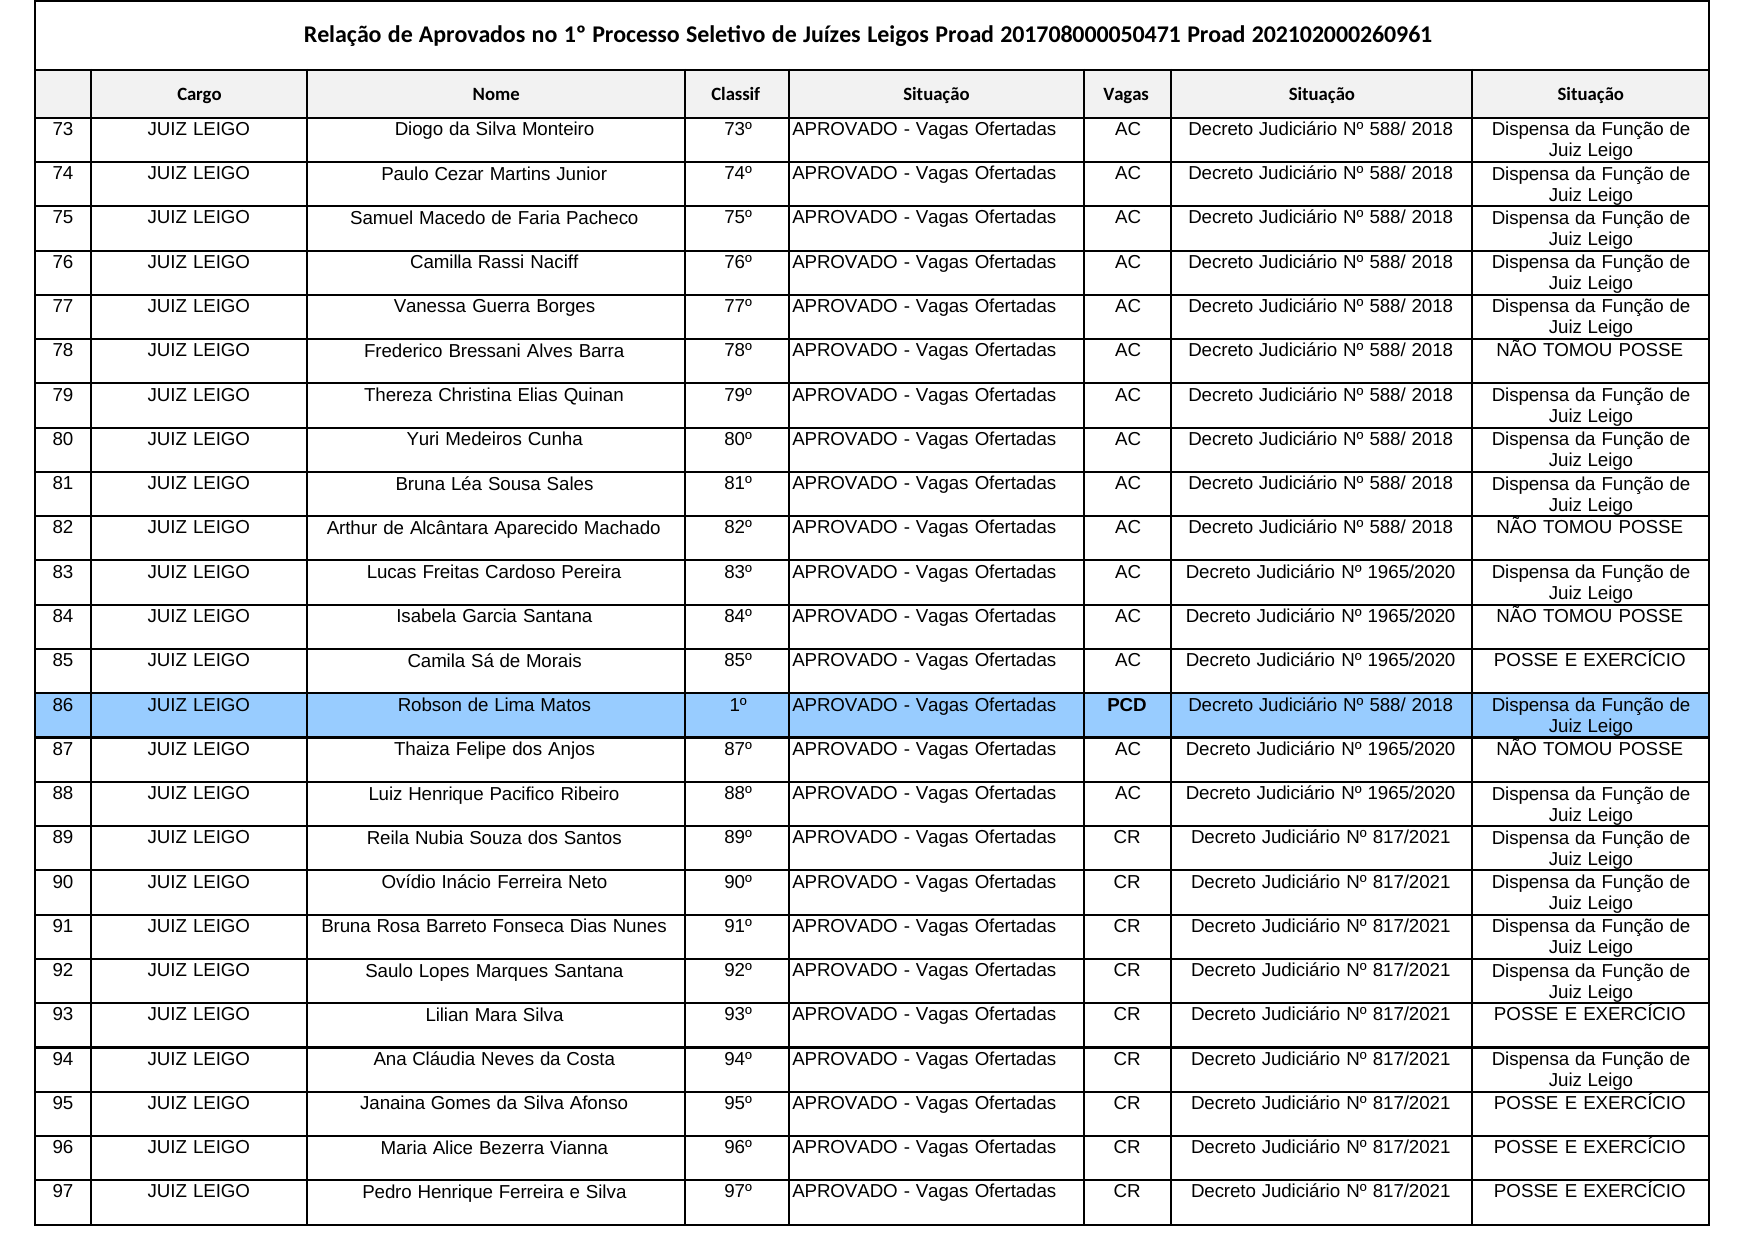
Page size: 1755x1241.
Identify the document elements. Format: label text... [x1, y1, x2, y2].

table_cell 89 [36, 827, 90, 869]
table_cell Camilla Rassi Naciff [308, 252, 684, 294]
table_cell APROVADO - Vagas Ofertadas [790, 1093, 1083, 1135]
table_cell AC [1085, 650, 1170, 692]
table_cell 97 [36, 1181, 90, 1223]
table_cell POSSE E EXERCÍCIO [1473, 1004, 1708, 1046]
table_cell AC [1085, 384, 1170, 427]
table_cell 87º [686, 739, 788, 781]
table_cell 76 [36, 252, 90, 294]
table_cell JUIZ LEIGO [92, 827, 306, 869]
table_cell Camila Sá de Morais [308, 650, 684, 692]
table_cell POSSE E EXERCÍCIO [1473, 1137, 1708, 1179]
table_cell JUIZ LEIGO [92, 163, 306, 205]
table_cell JUIZ LEIGO [92, 296, 306, 338]
table_cell Ana Cláudia Neves da Costa [308, 1049, 684, 1091]
table_cell Yuri Medeiros Cunha [308, 429, 684, 471]
table_cell Janaina Gomes da Silva Afonso [308, 1093, 684, 1135]
table_cell Dispensa da Função de Juiz Leigo [1473, 429, 1708, 471]
table_cell Luiz Henrique Pacifico Ribeiro [308, 783, 684, 825]
table_cell JUIZ LEIGO [92, 252, 306, 294]
table_cell Dispensa da Função de Juiz Leigo [1473, 960, 1708, 1002]
table_cell AC [1085, 296, 1170, 338]
table_cell APROVADO - Vagas Ofertadas [790, 739, 1083, 781]
table_cell Dispensa da Função de Juiz Leigo [1473, 473, 1708, 515]
table_cell Lilian Mara Silva [308, 1004, 684, 1046]
table_cell 96 [36, 1137, 90, 1179]
table_cell 96º [686, 1137, 788, 1179]
table_cell JUIZ LEIGO [92, 517, 306, 559]
table_cell 77º [686, 296, 788, 338]
table_cell Dispensa da Função de Juiz Leigo [1473, 783, 1708, 825]
table_cell 74 [36, 163, 90, 205]
table_cell APROVADO - Vagas Ofertadas [790, 827, 1083, 869]
table_cell APROVADO - Vagas Ofertadas [790, 429, 1083, 471]
table_cell APROVADO - Vagas Ofertadas [790, 960, 1083, 1002]
table_cell 73º [686, 119, 788, 161]
table_cell Pedro Henrique Ferreira e Silva [308, 1181, 684, 1223]
table_cell JUIZ LEIGO [92, 783, 306, 825]
table_cell Dispensa da Função de Juiz Leigo [1473, 694, 1708, 736]
table_cell Decreto Judiciário Nº 817/2021 [1172, 960, 1471, 1002]
table_cell Vanessa Guerra Borges [308, 296, 684, 338]
table_cell JUIZ LEIGO [92, 429, 306, 471]
table_cell JUIZ LEIGO [92, 1137, 306, 1179]
table_cell Dispensa da Função de Juiz Leigo [1473, 207, 1708, 249]
table_cell 76º [686, 252, 788, 294]
table_cell APROVADO - Vagas Ofertadas [790, 119, 1083, 161]
table_cell [36, 71, 90, 117]
table_cell AC [1085, 340, 1170, 382]
table_cell 93º [686, 1004, 788, 1046]
table_cell 95 [36, 1093, 90, 1135]
table_cell Decreto Judiciário Nº 817/2021 [1172, 1004, 1471, 1046]
table_cell CR [1085, 827, 1170, 869]
table_cell JUIZ LEIGO [92, 739, 306, 781]
table_cell APROVADO - Vagas Ofertadas [790, 473, 1083, 515]
table_cell APROVADO - Vagas Ofertadas [790, 916, 1083, 958]
table_cell 89º [686, 827, 788, 869]
table_cell APROVADO - Vagas Ofertadas [790, 517, 1083, 559]
table_cell 93 [36, 1004, 90, 1046]
table_cell Decreto Judiciário Nº 588/ 2018 [1172, 694, 1471, 736]
table_cell JUIZ LEIGO [92, 916, 306, 958]
table_cell Vagas [1085, 71, 1170, 117]
table_cell JUIZ LEIGO [92, 561, 306, 604]
table_cell JUIZ LEIGO [92, 650, 306, 692]
table_cell 75º [686, 207, 788, 249]
table_cell Decreto Judiciário Nº 817/2021 [1172, 1181, 1471, 1223]
table_cell AC [1085, 119, 1170, 161]
table_cell AC [1085, 163, 1170, 205]
table_cell 84º [686, 606, 788, 648]
table_cell 94 [36, 1049, 90, 1091]
table_cell Cargo [92, 71, 306, 117]
table_cell Decreto Judiciário Nº 1965/2020 [1172, 739, 1471, 781]
table_cell Ovídio Inácio Ferreira Neto [308, 871, 684, 913]
table_cell CR [1085, 871, 1170, 913]
table_cell CR [1085, 1093, 1170, 1135]
table_cell JUIZ LEIGO [92, 207, 306, 249]
table_cell 84 [36, 606, 90, 648]
table_cell 86 [36, 694, 90, 736]
table_cell AC [1085, 252, 1170, 294]
table_cell Bruna Rosa Barreto Fonseca Dias Nunes [308, 916, 684, 958]
table_cell 81 [36, 473, 90, 515]
table_cell AC [1085, 606, 1170, 648]
table_cell APROVADO - Vagas Ofertadas [790, 1049, 1083, 1091]
table_cell Decreto Judiciário Nº 588/ 2018 [1172, 207, 1471, 249]
table_cell AC [1085, 429, 1170, 471]
table_cell APROVADO - Vagas Ofertadas [790, 871, 1083, 913]
table_cell 91º [686, 916, 788, 958]
table_cell 95º [686, 1093, 788, 1135]
table_cell Dispensa da Função de Juiz Leigo [1473, 561, 1708, 604]
table_cell 92 [36, 960, 90, 1002]
table_cell CR [1085, 1181, 1170, 1223]
table_cell Dispensa da Função de Juiz Leigo [1473, 916, 1708, 958]
table_cell CR [1085, 1004, 1170, 1046]
table_cell 78 [36, 340, 90, 382]
table_cell JUIZ LEIGO [92, 694, 306, 736]
table_cell Situação [790, 71, 1083, 117]
table_cell 97º [686, 1181, 788, 1223]
table_cell 1º [686, 694, 788, 736]
table_cell Situação [1172, 71, 1471, 117]
table_cell 79º [686, 384, 788, 427]
table_cell CR [1085, 1049, 1170, 1091]
table_cell AC [1085, 207, 1170, 249]
table_cell Nome [308, 71, 684, 117]
table_cell JUIZ LEIGO [92, 1093, 306, 1135]
table_cell JUIZ LEIGO [92, 1181, 306, 1223]
table_cell AC [1085, 473, 1170, 515]
table_cell Classif [686, 71, 788, 117]
table_cell 82º [686, 517, 788, 559]
table_cell Decreto Judiciário Nº 817/2021 [1172, 1137, 1471, 1179]
table_cell NÃO TOMOU POSSE [1473, 517, 1708, 559]
table_cell Decreto Judiciário Nº 588/ 2018 [1172, 384, 1471, 427]
table_cell Dispensa da Função de Juiz Leigo [1473, 384, 1708, 427]
table_cell 88º [686, 783, 788, 825]
table_cell APROVADO - Vagas Ofertadas [790, 384, 1083, 427]
table_cell AC [1085, 783, 1170, 825]
table_cell Decreto Judiciário Nº 588/ 2018 [1172, 163, 1471, 205]
table_cell NÃO TOMOU POSSE [1473, 606, 1708, 648]
table_cell Reila Nubia Souza dos Santos [308, 827, 684, 869]
table_cell Arthur de Alcântara Aparecido Machado [308, 517, 684, 559]
table_cell APROVADO - Vagas Ofertadas [790, 252, 1083, 294]
table_cell Frederico Bressani Alves Barra [308, 340, 684, 382]
table_cell Dispensa da Função de Juiz Leigo [1473, 163, 1708, 205]
table_cell Isabela Garcia Santana [308, 606, 684, 648]
table_cell Decreto Judiciário Nº 588/ 2018 [1172, 119, 1471, 161]
table_cell PCD [1085, 694, 1170, 736]
table_cell Decreto Judiciário Nº 817/2021 [1172, 827, 1471, 869]
table_cell Dispensa da Função de Juiz Leigo [1473, 1049, 1708, 1091]
table_cell 78º [686, 340, 788, 382]
table_cell Decreto Judiciário Nº 588/ 2018 [1172, 340, 1471, 382]
table_cell Dispensa da Função de Juiz Leigo [1473, 827, 1708, 869]
table_cell 79 [36, 384, 90, 427]
table_cell APROVADO - Vagas Ofertadas [790, 296, 1083, 338]
table_cell Robson de Lima Matos [308, 694, 684, 736]
table_cell AC [1085, 739, 1170, 781]
table_cell CR [1085, 960, 1170, 1002]
table_cell 75 [36, 207, 90, 249]
table_cell NÃO TOMOU POSSE [1473, 739, 1708, 781]
table_cell Lucas Freitas Cardoso Pereira [308, 561, 684, 604]
table_cell 80º [686, 429, 788, 471]
table_cell POSSE E EXERCÍCIO [1473, 650, 1708, 692]
table_cell 85º [686, 650, 788, 692]
table_cell APROVADO - Vagas Ofertadas [790, 1181, 1083, 1223]
table_cell Decreto Judiciário Nº 588/ 2018 [1172, 473, 1471, 515]
table_cell Situação [1473, 71, 1708, 117]
table_cell 94º [686, 1049, 788, 1091]
table_cell APROVADO - Vagas Ofertadas [790, 340, 1083, 382]
table_cell CR [1085, 916, 1170, 958]
table_cell 80 [36, 429, 90, 471]
table_cell Diogo da Silva Monteiro [308, 119, 684, 161]
table_cell Paulo Cezar Martins Junior [308, 163, 684, 205]
table_cell Dispensa da Função de Juiz Leigo [1473, 871, 1708, 913]
table_cell Dispensa da Função de Juiz Leigo [1473, 119, 1708, 161]
table_cell 91 [36, 916, 90, 958]
table_cell Decreto Judiciário Nº 1965/2020 [1172, 606, 1471, 648]
table_cell Decreto Judiciário Nº 817/2021 [1172, 916, 1471, 958]
table_cell CR [1085, 1137, 1170, 1179]
table_cell Dispensa da Função de Juiz Leigo [1473, 296, 1708, 338]
table_cell JUIZ LEIGO [92, 473, 306, 515]
table_cell 90 [36, 871, 90, 913]
table_cell Saulo Lopes Marques Santana [308, 960, 684, 1002]
table_cell APROVADO - Vagas Ofertadas [790, 694, 1083, 736]
table_cell Decreto Judiciário Nº 817/2021 [1172, 1049, 1471, 1091]
table_cell Decreto Judiciário Nº 1965/2020 [1172, 561, 1471, 604]
table_cell POSSE E EXERCÍCIO [1473, 1093, 1708, 1135]
table_cell JUIZ LEIGO [92, 1004, 306, 1046]
table_cell Decreto Judiciário Nº 588/ 2018 [1172, 252, 1471, 294]
table_cell APROVADO - Vagas Ofertadas [790, 1137, 1083, 1179]
table_cell Decreto Judiciário Nº 1965/2020 [1172, 650, 1471, 692]
table_cell APROVADO - Vagas Ofertadas [790, 606, 1083, 648]
table_cell 83 [36, 561, 90, 604]
table_cell 73 [36, 119, 90, 161]
table_cell 82 [36, 517, 90, 559]
table_cell Decreto Judiciário Nº 817/2021 [1172, 871, 1471, 913]
table_cell APROVADO - Vagas Ofertadas [790, 650, 1083, 692]
table_cell JUIZ LEIGO [92, 1049, 306, 1091]
table_cell 85 [36, 650, 90, 692]
table_cell APROVADO - Vagas Ofertadas [790, 783, 1083, 825]
table_cell Decreto Judiciário Nº 588/ 2018 [1172, 296, 1471, 338]
table_cell Decreto Judiciário Nº 588/ 2018 [1172, 429, 1471, 471]
table_cell JUIZ LEIGO [92, 384, 306, 427]
table_cell Maria Alice Bezerra Vianna [308, 1137, 684, 1179]
table_cell JUIZ LEIGO [92, 960, 306, 1002]
table_cell 88 [36, 783, 90, 825]
table_cell Thereza Christina Elias Quinan [308, 384, 684, 427]
table_cell JUIZ LEIGO [92, 871, 306, 913]
table_cell 74º [686, 163, 788, 205]
table_cell 81º [686, 473, 788, 515]
table_cell Decreto Judiciário Nº 817/2021 [1172, 1093, 1471, 1135]
table_cell APROVADO - Vagas Ofertadas [790, 207, 1083, 249]
table_cell Dispensa da Função de Juiz Leigo [1473, 252, 1708, 294]
table_header Relação de Aprovados no 1º Processo Seletivo de Juízes Leigos Proad 201708000050471 Proad 202102000260961 [36, 2, 1708, 69]
table_cell Bruna Léa Sousa Sales [308, 473, 684, 515]
table_cell APROVADO - Vagas Ofertadas [790, 163, 1083, 205]
table_cell 83º [686, 561, 788, 604]
table_cell Decreto Judiciário Nº 1965/2020 [1172, 783, 1471, 825]
table_cell Thaiza Felipe dos Anjos [308, 739, 684, 781]
table_cell AC [1085, 517, 1170, 559]
table_cell JUIZ LEIGO [92, 606, 306, 648]
table_cell 77 [36, 296, 90, 338]
table_cell 90º [686, 871, 788, 913]
table_cell Samuel Macedo de Faria Pacheco [308, 207, 684, 249]
table_cell JUIZ LEIGO [92, 119, 306, 161]
table_cell APROVADO - Vagas Ofertadas [790, 561, 1083, 604]
table_cell POSSE E EXERCÍCIO [1473, 1181, 1708, 1223]
table_cell AC [1085, 561, 1170, 604]
table_cell JUIZ LEIGO [92, 340, 306, 382]
table_cell APROVADO - Vagas Ofertadas [790, 1004, 1083, 1046]
table_cell 92º [686, 960, 788, 1002]
table_cell 87 [36, 739, 90, 781]
table_cell Decreto Judiciário Nº 588/ 2018 [1172, 517, 1471, 559]
table_cell NÃO TOMOU POSSE [1473, 340, 1708, 382]
